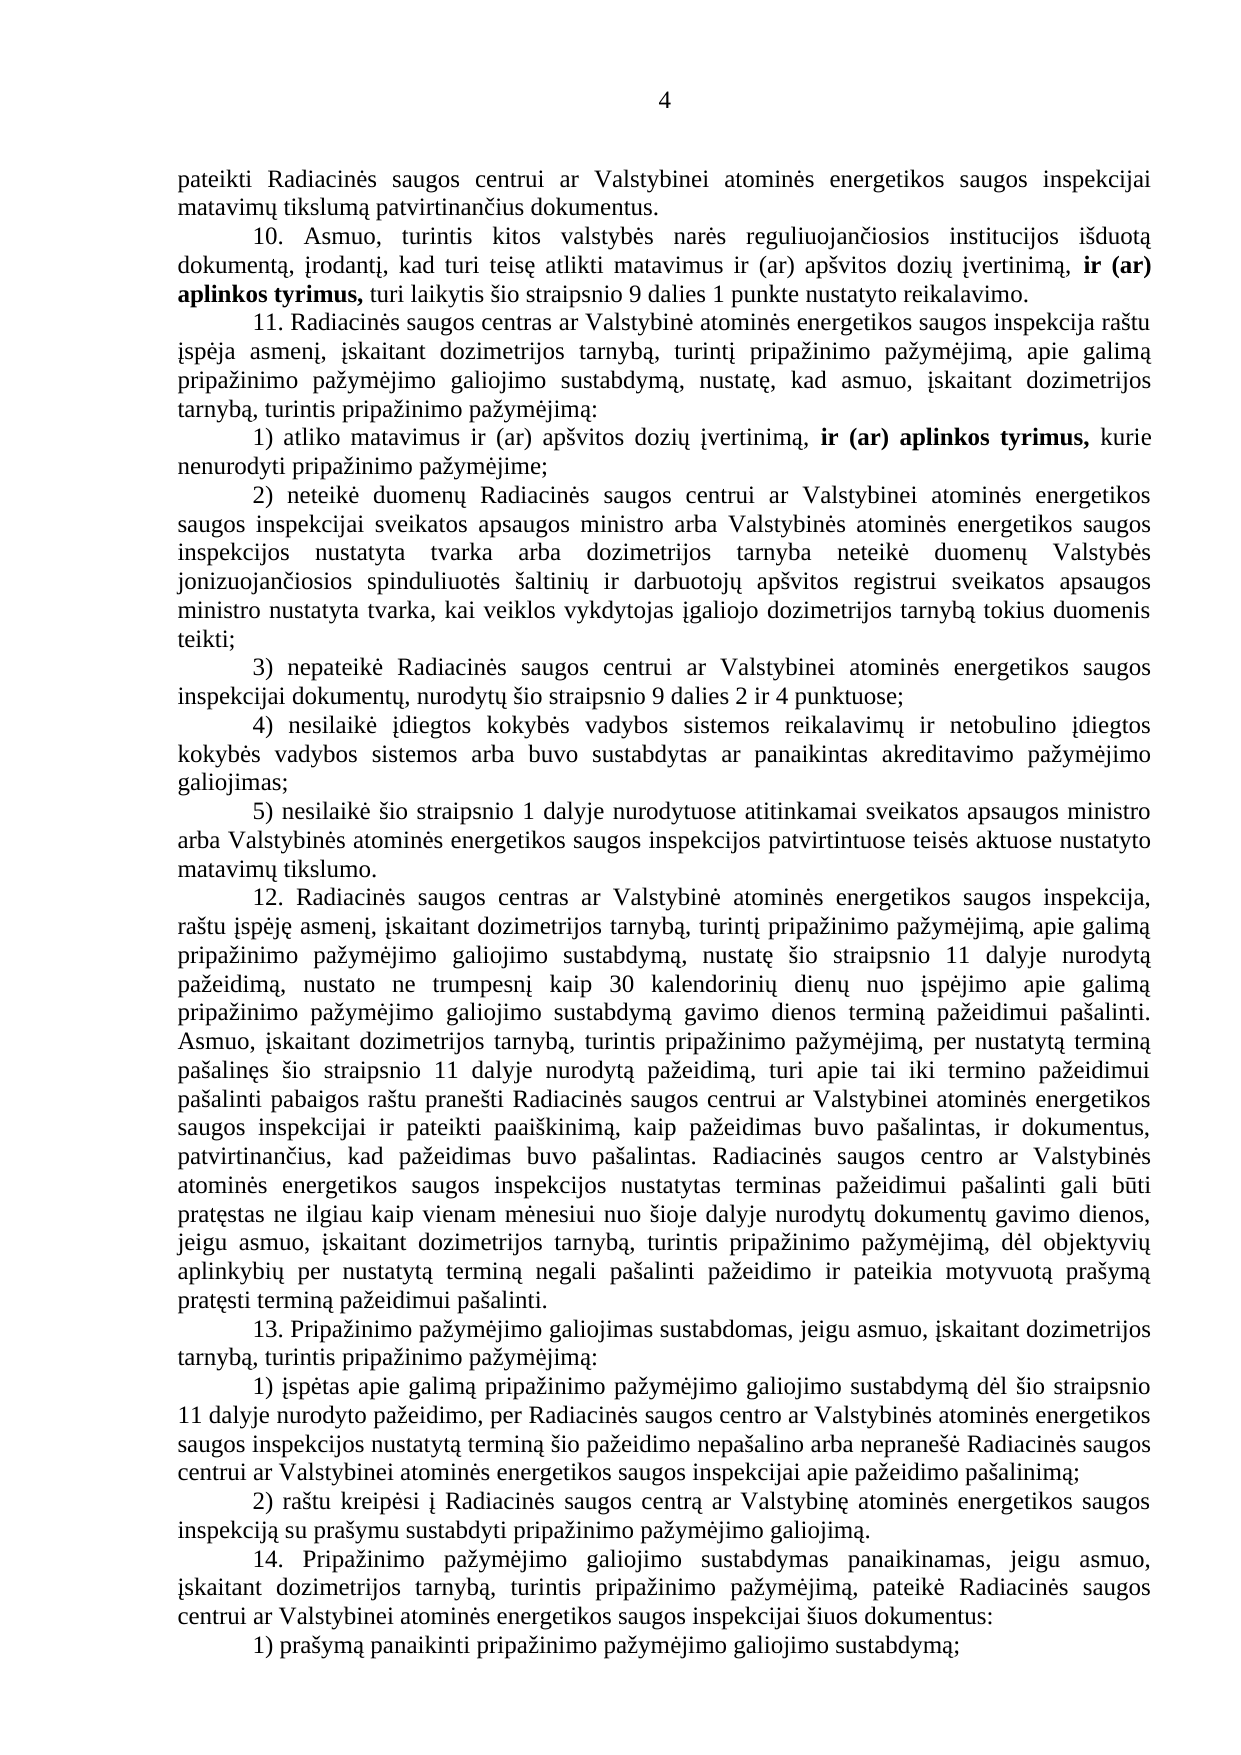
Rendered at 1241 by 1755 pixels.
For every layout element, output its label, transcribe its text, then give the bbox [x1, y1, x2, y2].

text 12. Radiacinės saugos centras ar Valstybinė atominės energetikos saugos inspekcija, raštu įspėję asmenį, įskaitant dozimetrijos tarnybą, turintį pripažinimo pažymėjimą, apie galimą pripažinimo pažymėjimo galiojimo sustabdymą, nustatę šio straipsnio 11 dalyje nurodytą pažeidimą, nustato ne trumpesnį kaip 30 kalendorinių dienų nuo įspėjimo apie galimą pripažinimo pažymėjimo galiojimo sustabdymą gavimo dienos terminą pažeidimui pašalinti. Asmuo, įskaitant dozimetrijos tarnybą, turintis pripažinimo pažymėjimą, per nustatytą terminą pašalinęs šio straipsnio 11 dalyje nurodytą pažeidimą, turi apie tai iki termino pažeidimui pašalinti pabaigos raštu pranešti Radiacinės saugos centrui ar Valstybinei atominės energetikos saugos inspekcijai ir pateikti paaiškinimą, kaip pažeidimas buvo pašalintas, ir dokumentus, patvirtinančius, kad pažeidimas buvo pašalintas. Radiacinės saugos centro ar Valstybinės atominės energetikos saugos inspekcijos nustatytas terminas pažeidimui pašalinti gali būti pratęstas ne ilgiau kaip vienam mėnesiui nuo šioje dalyje nurodytų dokumentų gavimo dienos, jeigu asmuo, įskaitant dozimetrijos tarnybą, turintis pripažinimo pažymėjimą, dėl objektyvių aplinkybių per nustatytą terminą negali pašalinti pažeidimo ir pateikia motyvuotą prašymą pratęsti terminą pažeidimui pašalinti. [177, 882, 1152, 1314]
text 1) atliko matavimus ir (ar) apšvitos dozių įvertinimą, ir (ar) aplinkos tyrimus, kurie nenurodyti pripažinimo pažymėjime; [177, 422, 1152, 480]
text pateikti Radiacinės saugos centrui ar Valstybinei atominės energetikos saugos inspekcijai matavimų tikslumą patvirtinančius dokumentus. [177, 164, 1152, 221]
text 11. Radiacinės saugos centras ar Valstybinė atominės energetikos saugos inspekcija raštu įspėja asmenį, įskaitant dozimetrijos tarnybą, turintį pripažinimo pažymėjimą, apie galimą pripažinimo pažymėjimo galiojimo sustabdymą, nustatę, kad asmuo, įskaitant dozimetrijos tarnybą, turintis pripažinimo pažymėjimą: [177, 307, 1152, 422]
text 2) raštu kreipėsi į Radiacinės saugos centrą ar Valstybinę atominės energetikos saugos inspekciją su prašymu sustabdyti pripažinimo pažymėjimo galiojimą. [177, 1486, 1152, 1544]
text 1) prašymą panaikinti pripažinimo pažymėjimo galiojimo sustabdymą; [177, 1630, 1152, 1659]
text 14. Pripažinimo pažymėjimo galiojimo sustabdymas panaikinamas, jeigu asmuo, įskaitant dozimetrijos tarnybą, turintis pripažinimo pažymėjimą, pateikė Radiacinės saugos centrui ar Valstybinei atominės energetikos saugos inspekcijai šiuos dokumentus: [177, 1544, 1152, 1630]
text 10. Asmuo, turintis kitos valstybės narės reguliuojančiosios institucijos išduotą dokumentą, įrodantį, kad turi teisę atlikti matavimus ir (ar) apšvitos dozių įvertinimą, ir (ar) aplinkos tyrimus, turi laikytis šio straipsnio 9 dalies 1 punkte nustatyto reikalavimo. [177, 221, 1152, 307]
text 3) nepateikė Radiacinės saugos centrui ar Valstybinei atominės energetikos saugos inspekcijai dokumentų, nurodytų šio straipsnio 9 dalies 2 ir 4 punktuose; [177, 652, 1152, 710]
text 1) įspėtas apie galimą pripažinimo pažymėjimo galiojimo sustabdymą dėl šio straipsnio 11 dalyje nurodyto pažeidimo, per Radiacinės saugos centro ar Valstybinės atominės energetikos saugos inspekcijos nustatytą terminą šio pažeidimo nepašalino arba nepranešė Radiacinės saugos centrui ar Valstybinei atominės energetikos saugos inspekcijai apie pažeidimo pašalinimą; [177, 1371, 1152, 1486]
text 5) nesilaikė šio straipsnio 1 dalyje nurodytuose atitinkamai sveikatos apsaugos ministro arba Valstybinės atominės energetikos saugos inspekcijos patvirtintuose teisės aktuose nustatyto matavimų tikslumo. [177, 796, 1152, 882]
text 4) nesilaikė įdiegtos kokybės vadybos sistemos reikalavimų ir netobulino įdiegtos kokybės vadybos sistemos arba buvo sustabdytas ar panaikintas akreditavimo pažymėjimo galiojimas; [177, 710, 1152, 796]
text 13. Pripažinimo pažymėjimo galiojimas sustabdomas, jeigu asmuo, įskaitant dozimetrijos tarnybą, turintis pripažinimo pažymėjimą: [177, 1314, 1152, 1371]
text 2) neteikė duomenų Radiacinės saugos centrui ar Valstybinei atominės energetikos saugos inspekcijai sveikatos apsaugos ministro arba Valstybinės atominės energetikos saugos inspekcijos nustatyta tvarka arba dozimetrijos tarnyba neteikė duomenų Valstybės jonizuojančiosios spinduliuotės šaltinių ir darbuotojų apšvitos registrui sveikatos apsaugos ministro nustatyta tvarka, kai veiklos vykdytojas įgaliojo dozimetrijos tarnybą tokius duomenis teikti; [177, 480, 1152, 652]
